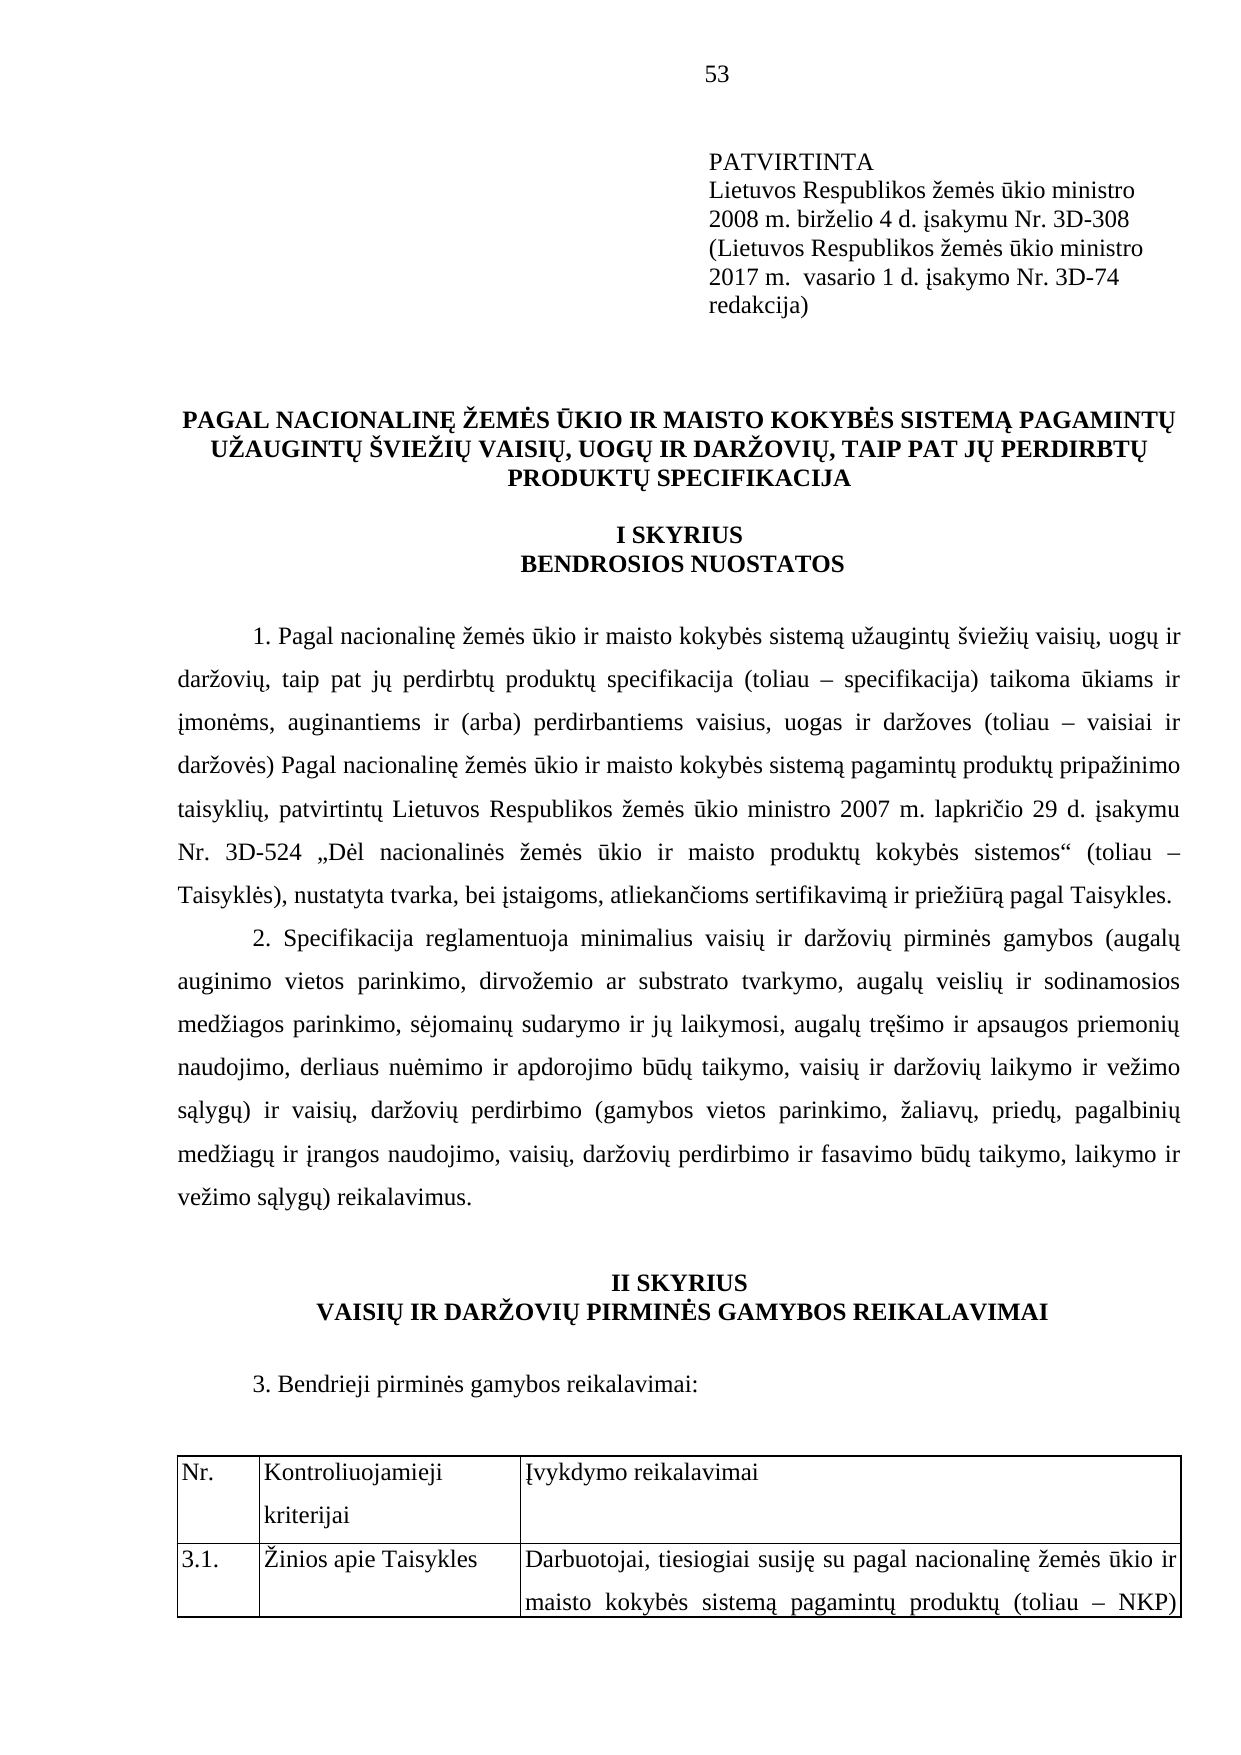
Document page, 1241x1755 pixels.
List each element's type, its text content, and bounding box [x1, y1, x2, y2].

table_header Nr. [178, 1457, 259, 1543]
text 1. Pagal nacionalinę žemės ūkio ir maisto kokybės sistemą užaugintų šviežių vaisių, uogų ir daržovių, taip pat jų perdirbtų produktų specifikacija (toliau – specifikacija) taikoma ūkiams ir įmonėms, auginantiems ir (arba) perdirbantiems vaisius, uogas ir daržoves (toliau – vaisiai ir daržovės) Pagal nacionalinę žemės ūkio ir maisto kokybės sistemą pagamintų produktų pripažinimo taisyklių, patvirtintų Lietuvos Respublikos žemės ūkio ministro 2007 m. lapkričio 29 d. įsakymu Nr. 3D-524 „Dėl nacionalinės žemės ūkio ir maisto produktų kokybės sistemos“ (toliau – Taisyklės), nustatyta tvarka, bei įstaigoms, atliekančioms sertifikavimą ir priežiūrą pagal Taisykles. [177, 621, 1181, 909]
text 2008 m. birželio 4 d. įsakymu Nr. 3D-308 [709, 204, 1181, 233]
text 2. Specifikacija reglamentuoja minimalius vaisių ir daržovių pirminės gamybos (augalų auginimo vietos parinkimo, dirvožemio ar substrato tvarkymo, augalų veislių ir sodinamosios medžiagos parinkimo, sėjomainų sudarymo ir jų laikymosi, augalų tręšimo ir apsaugos priemonių naudojimo, derliaus nuėmimo ir apdorojimo būdų taikymo, vaisių ir daržovių laikymo ir vežimo sąlygų) ir vaisių, daržovių perdirbimo (gamybos vietos parinkimo, žaliavų, priedų, pagalbinių medžiagų ir įrangos naudojimo, vaisių, daržovių perdirbimo ir fasavimo būdų taikymo, laikymo ir vežimo sąlygų) reikalavimus. [177, 923, 1181, 1211]
text (Lietuvos Respublikos žemės ūkio ministro [709, 233, 1181, 262]
table_header Įvykdymo reikalavimai [521, 1457, 1180, 1543]
table_cell Žinios apie Taisykles [260, 1544, 520, 1616]
text II SKYRIUS [177, 1268, 1181, 1297]
table_cell 3.1. [178, 1544, 259, 1616]
text PAGAL NACIONALINĘ ŽEMĖS ŪKIO IR MAISTO KOKYBĖS SISTEMĄ PAGAMINTŲ UŽAUGINTŲ ŠVIEŽIŲ VAISIŲ, UOGŲ IR DARŽOVIŲ, TAIP PAT JŲ PERDIRBTŲ PRODUKTŲ SPECIFIKACIJA [177, 406, 1181, 492]
text Lietuvos Respublikos žemės ūkio ministro [709, 176, 1181, 204]
text redakcija) [709, 291, 1181, 319]
text 3. Bendrieji pirminės gamybos reikalavimai: [177, 1369, 1181, 1397]
text I SKYRIUS [177, 521, 1181, 549]
text PATVIRTINTA [709, 147, 1181, 176]
table_header Kontroliuojamieji kriterijai [260, 1457, 520, 1543]
text BENDROSIOS NUOSTATOS [177, 549, 1181, 578]
text VAISIŲ IR DARŽOVIŲ PIRMINĖS GAMYBOS REIKALAVIMAI [177, 1297, 1181, 1326]
text 2017 m. vasario 1 d. įsakymo Nr. 3D-74 [709, 262, 1181, 291]
